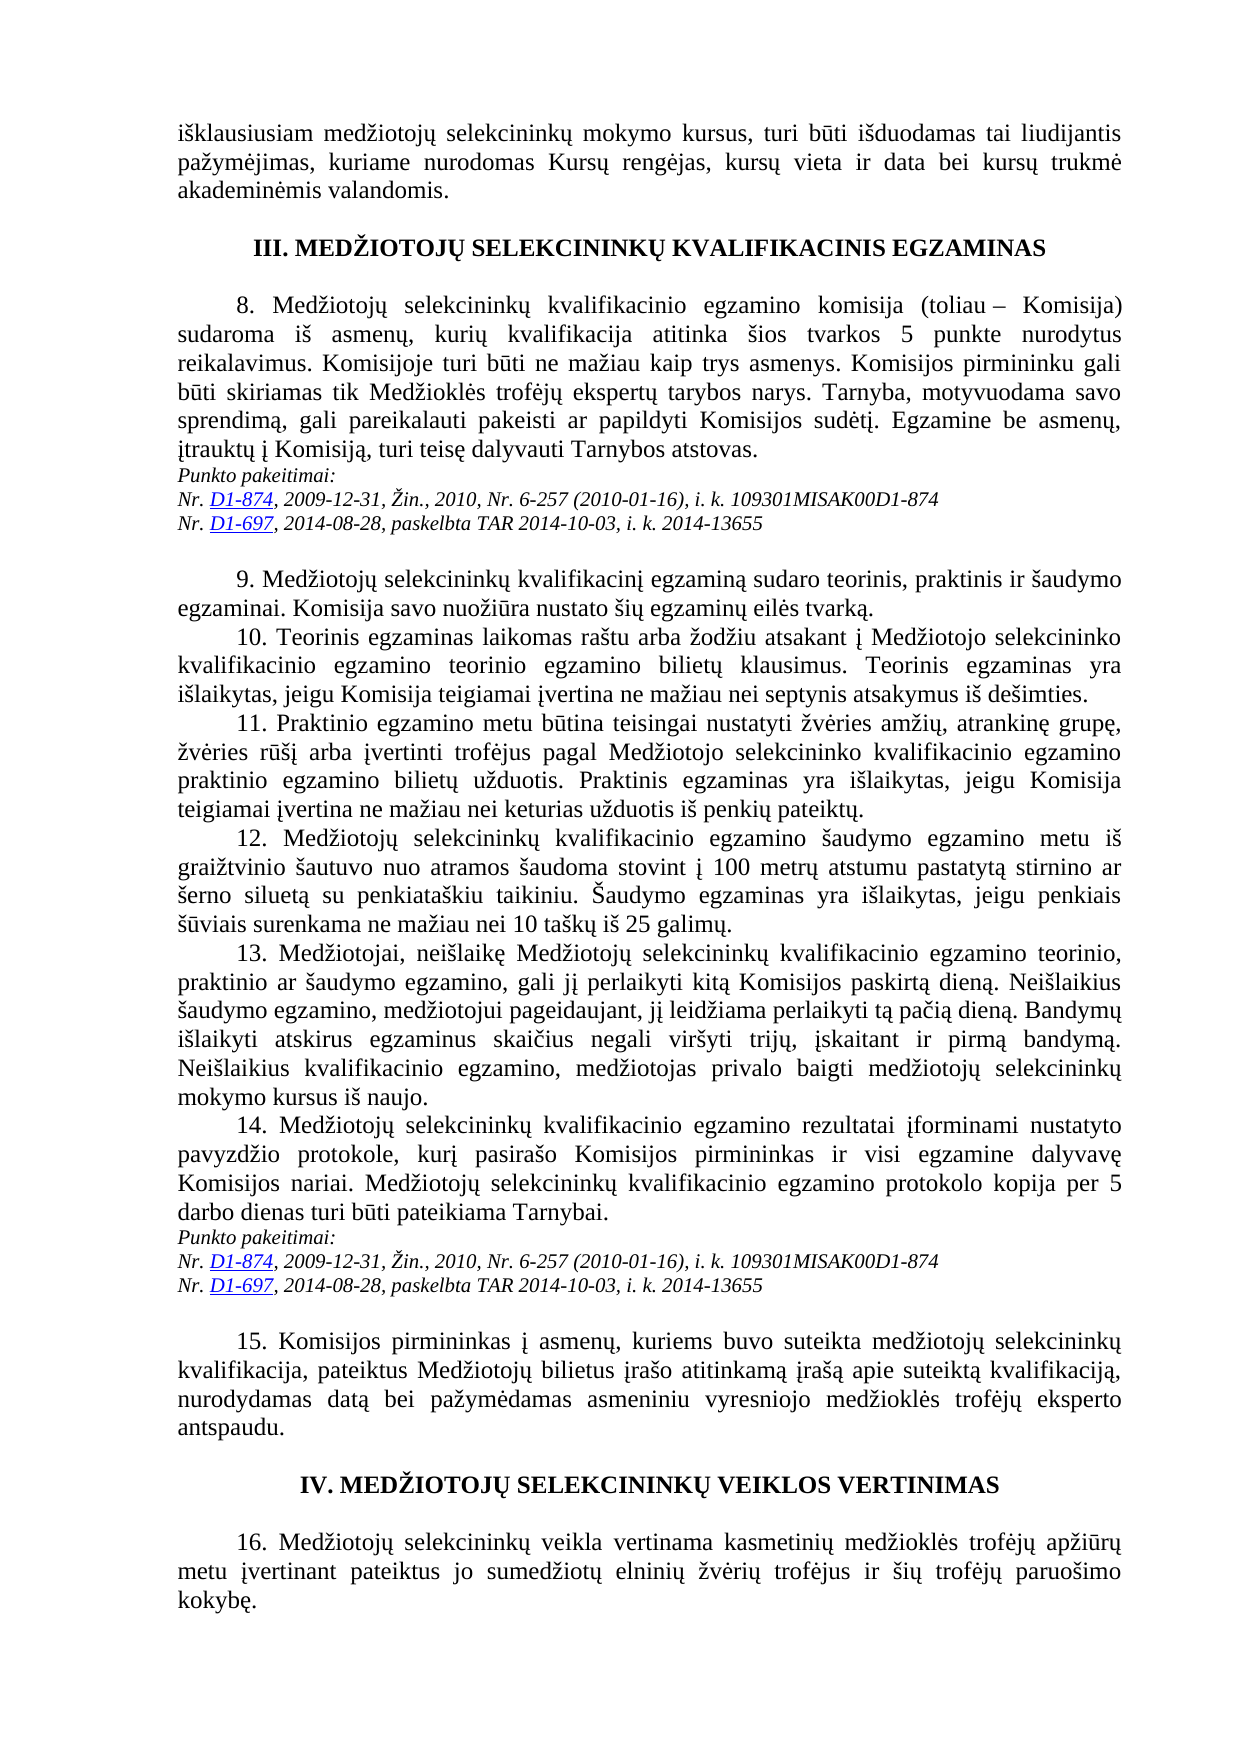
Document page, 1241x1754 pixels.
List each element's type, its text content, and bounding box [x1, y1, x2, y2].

text 8. Medžiotojų selekcininkų kvalifikacinio egzamino komisija (toliau – Komisija) sudaroma iš asmenų, kurių kvalifikacija atitinka šios tvarkos 5 punkte nurodytus reikalavimus. Komisijoje turi būti ne mažiau kaip trys asmenys. Komisijos pirmininku gali būti skiriamas tik Medžioklės trofėjų ekspertų tarybos narys. Tarnyba, motyvuodama savo sprendimą, gali pareikalauti pakeisti ar papildyti Komisijos sudėtį. Egzamine be asmenų, įtrauktų į Komisiją, turi teisę dalyvauti Tarnybos atstovas. [177, 291, 1122, 463]
text išklausiusiam medžiotojų selekcininkų mokymo kursus, turi būti išduodamas tai liudijantis pažymėjimas, kuriame nurodomas Kursų rengėjas, kursų vieta ir data bei kursų trukmė akademinėmis valandomis. [177, 118, 1122, 204]
text 15. Komisijos pirmininkas į asmenų, kuriems buvo suteikta medžiotojų selekcininkų kvalifikacija, pateiktus Medžiotojų bilietus įrašo atitinkamą įrašą apie suteiktą kvalifikaciją, nurodydamas datą bei pažymėdamas asmeniniu vyresniojo medžioklės trofėjų eksperto antspaudu. [177, 1326, 1122, 1441]
text Punkto pakeitimai: [177, 1225, 1122, 1249]
text 9. Medžiotojų selekcininkų kvalifikacinį egzaminą sudaro teorinis, praktinis ir šaudymo egzaminai. Komisija savo nuožiūra nustato šių egzaminų eilės tvarką. [177, 564, 1122, 622]
text Punkto pakeitimai: [177, 463, 1122, 487]
text Nr. D1-874, 2009-12-31, Žin., 2010, Nr. 6-257 (2010-01-16), i. k. 109301MISAK00D1-874 [177, 487, 1122, 511]
text Nr. D1-697, 2014-08-28, paskelbta TAR 2014-10-03, i. k. 2014-13655 [177, 511, 1122, 535]
text IV. MEDŽIOTOJŲ SELEKCININKŲ VEIKLOS VERTINIMAS [177, 1470, 1122, 1499]
text 14. Medžiotojų selekcininkų kvalifikacinio egzamino rezultatai įforminami nustatyto pavyzdžio protokole, kurį pasirašo Komisijos pirmininkas ir visi egzamine dalyvavę Komisijos nariai. Medžiotojų selekcininkų kvalifikacinio egzamino protokolo kopija per 5 darbo dienas turi būti pateikiama Tarnybai. [177, 1110, 1122, 1225]
text Nr. D1-874, 2009-12-31, Žin., 2010, Nr. 6-257 (2010-01-16), i. k. 109301MISAK00D1-874 [177, 1249, 1122, 1273]
text III. MEDŽIOTOJŲ SELEKCININKŲ KVALIFIKACINIS EGZAMINAS [177, 233, 1122, 262]
text 11. Praktinio egzamino metu būtina teisingai nustatyti žvėries amžių, atrankinę grupę, žvėries rūšį arba įvertinti trofėjus pagal Medžiotojo selekcininko kvalifikacinio egzamino praktinio egzamino bilietų užduotis. Praktinis egzaminas yra išlaikytas, jeigu Komisija teigiamai įvertina ne mažiau nei keturias užduotis iš penkių pateiktų. [177, 708, 1122, 823]
text 10. Teorinis egzaminas laikomas raštu arba žodžiu atsakant į Medžiotojo selekcininko kvalifikacinio egzamino teorinio egzamino bilietų klausimus. Teorinis egzaminas yra išlaikytas, jeigu Komisija teigiamai įvertina ne mažiau nei septynis atsakymus iš dešimties. [177, 622, 1122, 708]
text 12. Medžiotojų selekcininkų kvalifikacinio egzamino šaudymo egzamino metu iš graižtvinio šautuvo nuo atramos šaudoma stovint į 100 metrų atstumu pastatytą stirnino ar šerno siluetą su penkiataškiu taikiniu. Šaudymo egzaminas yra išlaikytas, jeigu penkiais šūviais surenkama ne mažiau nei 10 taškų iš 25 galimų. [177, 823, 1122, 938]
text 13. Medžiotojai, neišlaikę Medžiotojų selekcininkų kvalifikacinio egzamino teorinio, praktinio ar šaudymo egzamino, gali jį perlaikyti kitą Komisijos paskirtą dieną. Neišlaikius šaudymo egzamino, medžiotojui pageidaujant, jį leidžiama perlaikyti tą pačią dieną. Bandymų išlaikyti atskirus egzaminus skaičius negali viršyti trijų, įskaitant ir pirmą bandymą. Neišlaikius kvalifikacinio egzamino, medžiotojas privalo baigti medžiotojų selekcininkų mokymo kursus iš naujo. [177, 938, 1122, 1110]
text 16. Medžiotojų selekcininkų veikla vertinama kasmetinių medžioklės trofėjų apžiūrų metu įvertinant pateiktus jo sumedžiotų elninių žvėrių trofėjus ir šių trofėjų paruošimo kokybę. [177, 1527, 1122, 1614]
text Nr. D1-697, 2014-08-28, paskelbta TAR 2014-10-03, i. k. 2014-13655 [177, 1273, 1122, 1297]
